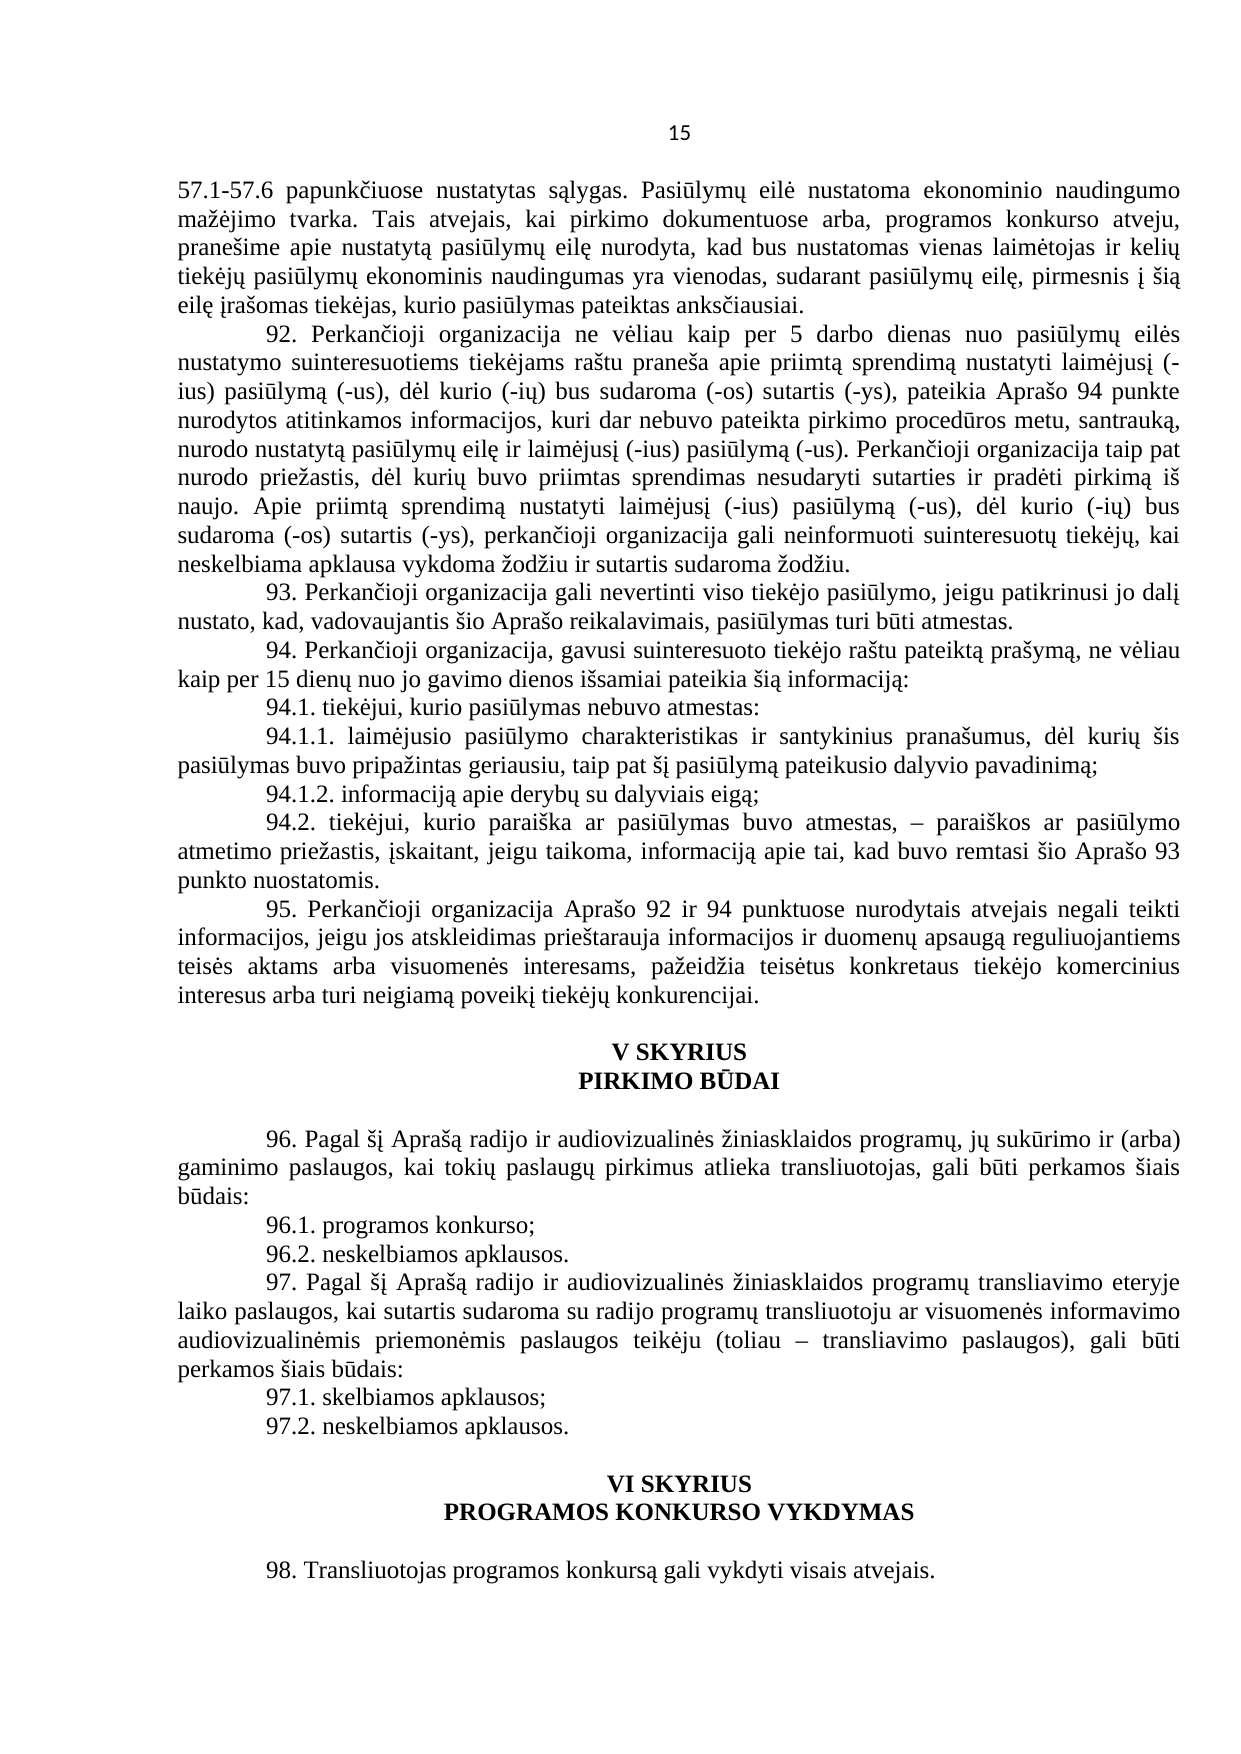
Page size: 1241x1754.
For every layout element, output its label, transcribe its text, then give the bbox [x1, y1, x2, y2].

text 98. Transliuotojas programos konkursą gali vykdyti visais atvejais. [177, 1555, 1181, 1584]
text 94.2. tiekėjui, kurio paraiška ar pasiūlymas buvo atmestas, – paraiškos ar pasiūlymo atmetimo priežastis, įskaitant, jeigu taikoma, informaciją apie tai, kad buvo remtasi šio Aprašo 93 punkto nuostatomis. [177, 807, 1181, 894]
text 97.1. skelbiamos apklausos; [177, 1382, 1181, 1411]
text 94. Perkančioji organizacija, gavusi suinteresuoto tiekėjo raštu pateiktą prašymą, ne vėliau kaip per 15 dienų nuo jo gavimo dienos išsamiai pateikia šią informaciją: [177, 635, 1181, 692]
text 97. Pagal šį Aprašą radijo ir audiovizualinės žiniasklaidos programų transliavimo eteryje laiko paslaugos, kai sutartis sudaroma su radijo programų transliuotoju ar visuomenės informavimo audiovizualinėmis priemonėmis paslaugos teikėju (toliau – transliavimo paslaugos), gali būti perkamos šiais būdais: [177, 1267, 1181, 1382]
text 97.2. neskelbiamos apklausos. [177, 1411, 1181, 1440]
text 57.1-57.6 papunkčiuose nustatytas sąlygas. Pasiūlymų eilė nustatoma ekonominio naudingumo mažėjimo tvarka. Tais atvejais, kai pirkimo dokumentuose arba, programos konkurso atveju, pranešime apie nustatytą pasiūlymų eilę nurodyta, kad bus nustatomas vienas laimėtojas ir kelių tiekėjų pasiūlymų ekonominis naudingumas yra vienodas, sudarant pasiūlymų eilę, pirmesnis į šią eilę įrašomas tiekėjas, kurio pasiūlymas pateiktas anksčiausiai. [177, 175, 1181, 319]
text 95. Perkančioji organizacija Aprašo 92 ir 94 punktuose nurodytais atvejais negali teikti informacijos, jeigu jos atskleidimas prieštarauja informacijos ir duomenų apsaugą reguliuojantiems teisės aktams arba visuomenės interesams, pažeidžia teisėtus konkretaus tiekėjo komercinius interesus arba turi neigiamą poveikį tiekėjų konkurencijai. [177, 894, 1181, 1009]
text V SKYRIUS [177, 1037, 1181, 1066]
text PROGRAMOS KONKURSO VYKDYMAS [177, 1497, 1181, 1526]
text VI SKYRIUS [177, 1469, 1181, 1497]
text 93. Perkančioji organizacija gali nevertinti viso tiekėjo pasiūlymo, jeigu patikrinusi jo dalį nustato, kad, vadovaujantis šio Aprašo reikalavimais, pasiūlymas turi būti atmestas. [177, 577, 1181, 635]
text 94.1. tiekėjui, kurio pasiūlymas nebuvo atmestas: [177, 692, 1181, 721]
text 92. Perkančioji organizacija ne vėliau kaip per 5 darbo dienas nuo pasiūlymų eilės nustatymo suinteresuotiems tiekėjams raštu praneša apie priimtą sprendimą nustatyti laimėjusį (-ius) pasiūlymą (-us), dėl kurio (-ių) bus sudaroma (-os) sutartis (-ys), pateikia Aprašo 94 punkte nurodytos atitinkamos informacijos, kuri dar nebuvo pateikta pirkimo procedūros metu, santrauką, nurodo nustatytą pasiūlymų eilę ir laimėjusį (-ius) pasiūlymą (-us). Perkančioji organizacija taip pat nurodo priežastis, dėl kurių buvo priimtas sprendimas nesudaryti sutarties ir pradėti pirkimą iš naujo. Apie priimtą sprendimą nustatyti laimėjusį (-ius) pasiūlymą (-us), dėl kurio (-ių) bus sudaroma (-os) sutartis (-ys), perkančioji organizacija gali neinformuoti suinteresuotų tiekėjų, kai neskelbiama apklausa vykdoma žodžiu ir sutartis sudaroma žodžiu. [177, 319, 1181, 577]
text 96. Pagal šį Aprašą radijo ir audiovizualinės žiniasklaidos programų, jų sukūrimo ir (arba) gaminimo paslaugos, kai tokių paslaugų pirkimus atlieka transliuotojas, gali būti perkamos šiais būdais: [177, 1124, 1181, 1210]
text 96.2. neskelbiamos apklausos. [177, 1239, 1181, 1267]
text 94.1.2. informaciją apie derybų su dalyviais eigą; [177, 779, 1181, 807]
text PIRKIMO BŪDAI [177, 1066, 1181, 1095]
text 96.1. programos konkurso; [177, 1210, 1181, 1239]
text 94.1.1. laimėjusio pasiūlymo charakteristikas ir santykinius pranašumus, dėl kurių šis pasiūlymas buvo pripažintas geriausiu, taip pat šį pasiūlymą pateikusio dalyvio pavadinimą; [177, 721, 1181, 779]
